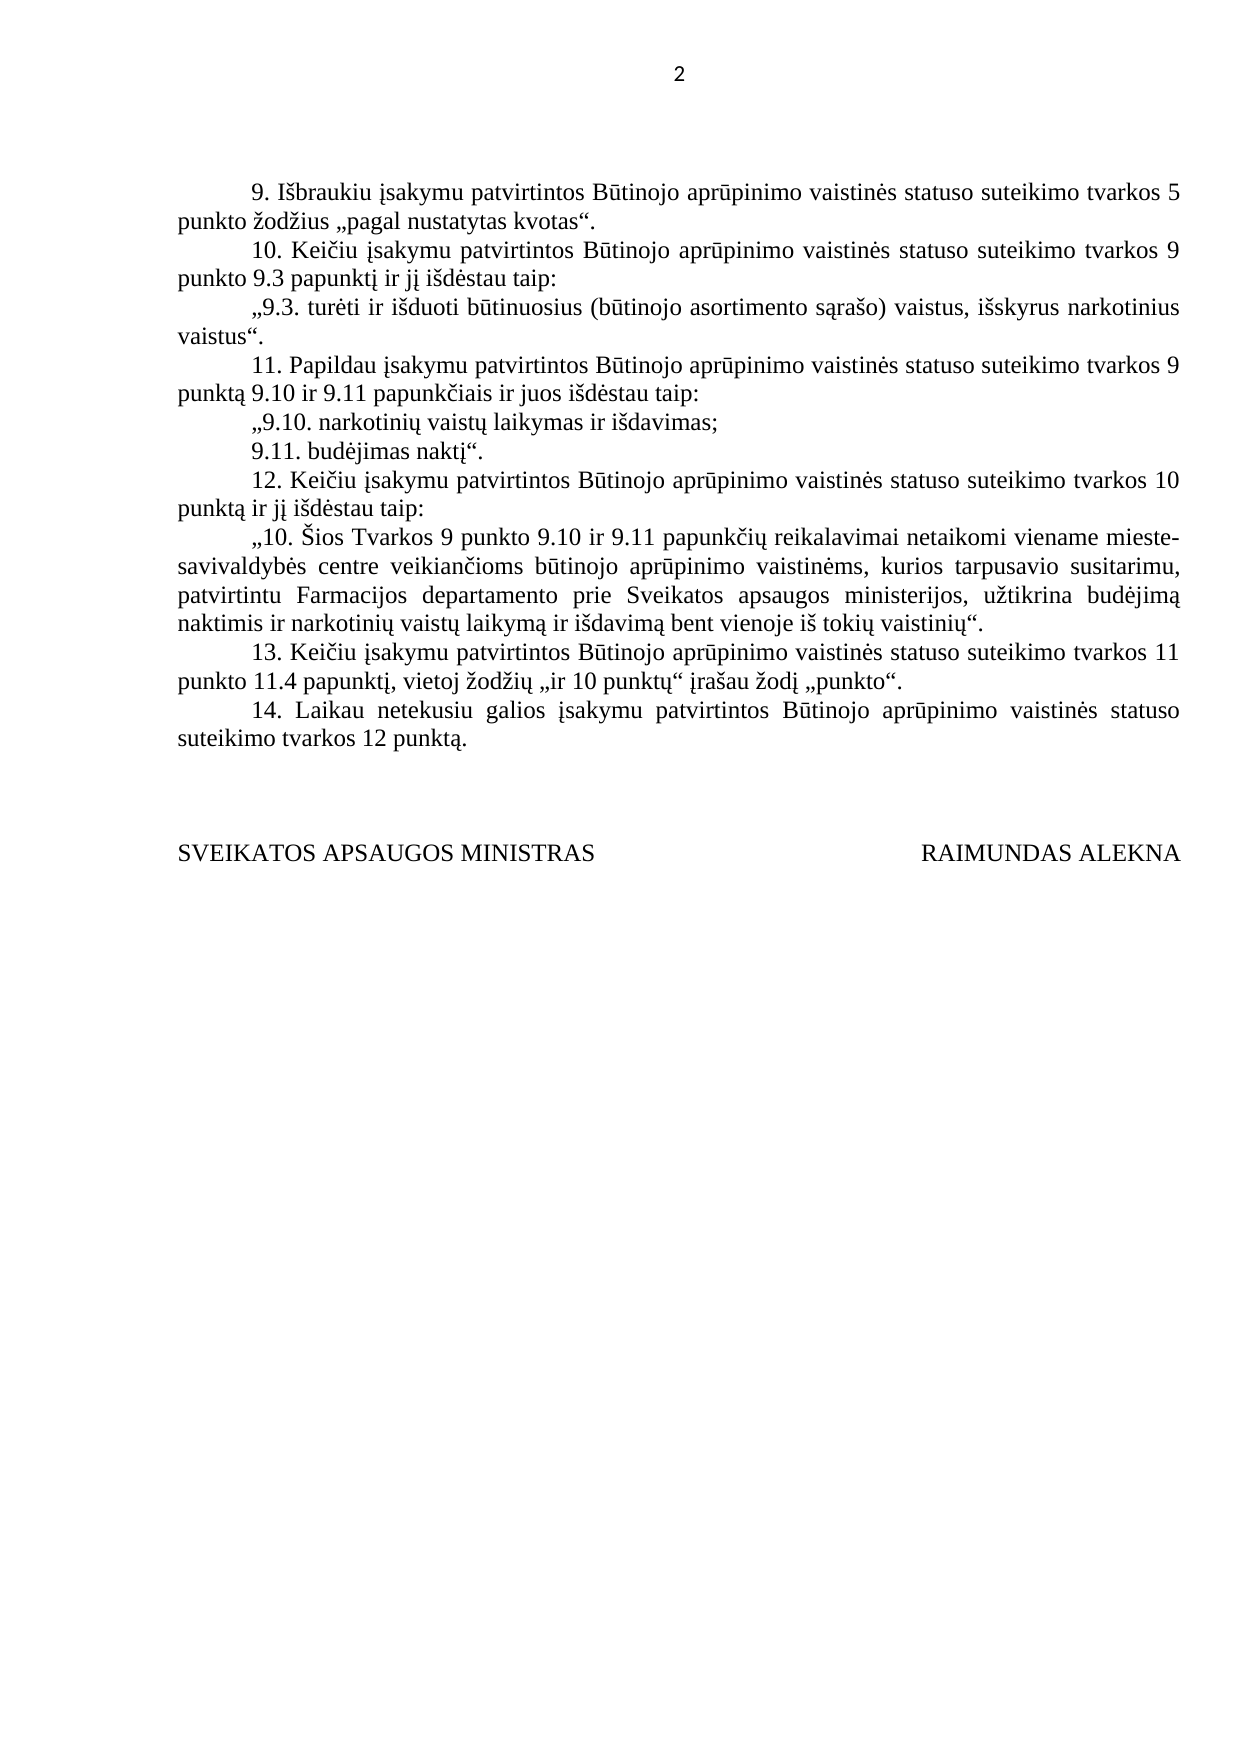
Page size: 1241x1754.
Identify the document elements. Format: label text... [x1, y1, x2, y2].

text 13. Keičiu įsakymu patvirtintos Būtinojo aprūpinimo vaistinės statuso suteikimo tvarkos 11 punkto 11.4 papunktį, vietoj žodžių „ir 10 punktų“ įrašau žodį „punkto“. [177, 637, 1181, 695]
text 9. Išbraukiu įsakymu patvirtintos Būtinojo aprūpinimo vaistinės statuso suteikimo tvarkos 5 punkto žodžius „pagal nustatytas kvotas“. [177, 177, 1181, 235]
text 9.11. budėjimas naktį“. [177, 436, 1181, 465]
text SVEIKATOS APSAUGOS MINISTRAS RAIMUNDAS ALEKNA [177, 838, 1181, 867]
text „9.3. turėti ir išduoti būtinuosius (būtinojo asortimento sąrašo) vaistus, išskyrus narkotinius vaistus“. [177, 292, 1181, 350]
text 11. Papildau įsakymu patvirtintos Būtinojo aprūpinimo vaistinės statuso suteikimo tvarkos 9 punktą 9.10 ir 9.11 papunkčiais ir juos išdėstau taip: [177, 350, 1181, 407]
text 14. Laikau netekusiu galios įsakymu patvirtintos Būtinojo aprūpinimo vaistinės statuso suteikimo tvarkos 12 punktą. [177, 695, 1181, 752]
text „9.10. narkotinių vaistų laikymas ir išdavimas; [177, 407, 1181, 436]
text 10. Keičiu įsakymu patvirtintos Būtinojo aprūpinimo vaistinės statuso suteikimo tvarkos 9 punkto 9.3 papunktį ir jį išdėstau taip: [177, 235, 1181, 292]
text „10. Šios Tvarkos 9 punkto 9.10 ir 9.11 papunkčių reikalavimai netaikomi viename mieste-savivaldybės centre veikiančioms būtinojo aprūpinimo vaistinėms, kurios tarpusavio susitarimu, patvirtintu Farmacijos departamento prie Sveikatos apsaugos ministerijos, užtikrina budėjimą naktimis ir narkotinių vaistų laikymą ir išdavimą bent vienoje iš tokių vaistinių“. [177, 522, 1181, 637]
text 12. Keičiu įsakymu patvirtintos Būtinojo aprūpinimo vaistinės statuso suteikimo tvarkos 10 punktą ir jį išdėstau taip: [177, 465, 1181, 522]
